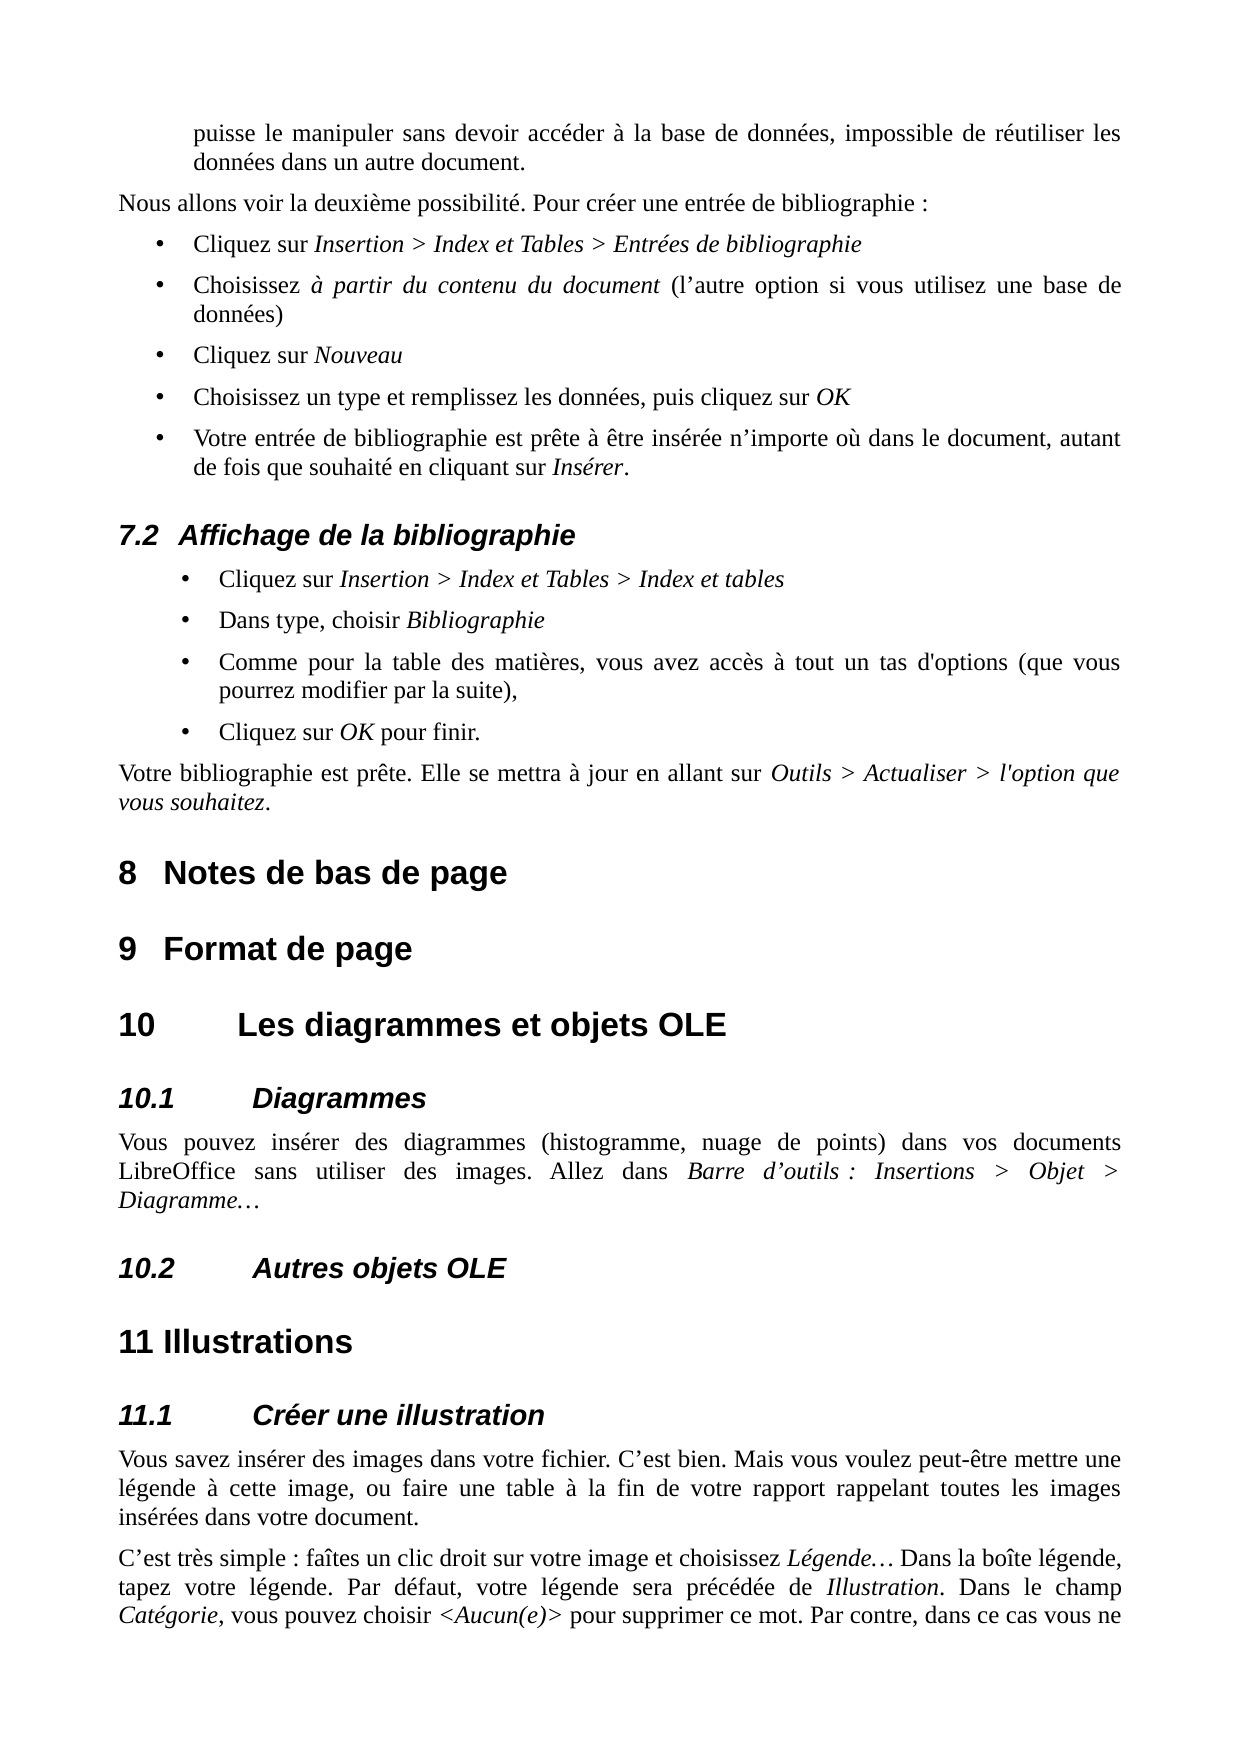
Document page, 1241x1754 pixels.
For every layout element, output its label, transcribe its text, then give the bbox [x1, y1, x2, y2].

list puisse le manipuler sans devoir accéder à la base de données, impossible de réutiliser les données dans un autre document. [156, 118, 1122, 176]
list Comme pour la table des matières, vous avez accès à tout un tas d'options (que vous pourrez modifier par la suite), [181, 647, 1122, 704]
subtitle Affichage de la bibliographie [118, 518, 1122, 552]
list Cliquez sur OK pour finir. [181, 717, 1122, 745]
list Choisissez à partir du contenu du document (l’autre option si vous utilisez une base de données) [156, 271, 1122, 328]
subtitle Autres objets OLE [118, 1251, 1122, 1285]
list Cliquez sur Insertion > Index et Tables > Index et tables [181, 564, 1122, 593]
list Choisissez un type et remplissez les données, puis cliquez sur OK [156, 382, 1122, 411]
text Votre bibliographie est prête. Elle se mettra à jour en allant sur Outils > Actualiser > l'option que vous souhaitez. [118, 758, 1122, 815]
text Vous pouvez insérer des diagrammes (histogramme, nuage de points) dans vos documents LibreOffice sans utiliser des images. Allez dans Barre d’outils : Insertions > Objet > Diagramme… [118, 1127, 1122, 1214]
subtitle Illustrations [118, 1322, 1122, 1361]
text Nous allons voir la deuxième possibilité. Pour créer une entrée de bibliographie : [118, 188, 1122, 217]
subtitle Les diagrammes et objets OLE [118, 1005, 1122, 1044]
list Votre entrée de bibliographie est prête à être insérée n’importe où dans le document, autant de fois que souhaité en cliquant sur Insérer. [156, 423, 1122, 481]
text C’est très simple : faîtes un clic droit sur votre image et choisissez Légende… Dans la boîte légende, tapez votre légende. Par défaut, votre légende sera précédée de Illustration. Dans le champ Catégorie, vous pouvez choisir <Aucun(e)> pour supprimer ce mot. Par contre, dans ce cas vous ne [118, 1543, 1122, 1629]
list Cliquez sur Insertion > Index et Tables > Entrées de bibliographie [156, 229, 1122, 258]
subtitle Notes de bas de page [118, 853, 1122, 892]
subtitle Diagrammes [118, 1081, 1122, 1115]
text Vous savez insérer des images dans votre fichier. C’est bien. Mais vous voulez peut-être mettre une légende à cette image, ou faire une table à la fin de votre rapport rappelant toutes les images insérées dans votre document. [118, 1444, 1122, 1531]
subtitle Format de page [118, 929, 1122, 968]
list Dans type, choisir Bibliographie [181, 605, 1122, 634]
subtitle Créer une illustration [118, 1398, 1122, 1432]
list Cliquez sur Nouveau [156, 341, 1122, 369]
